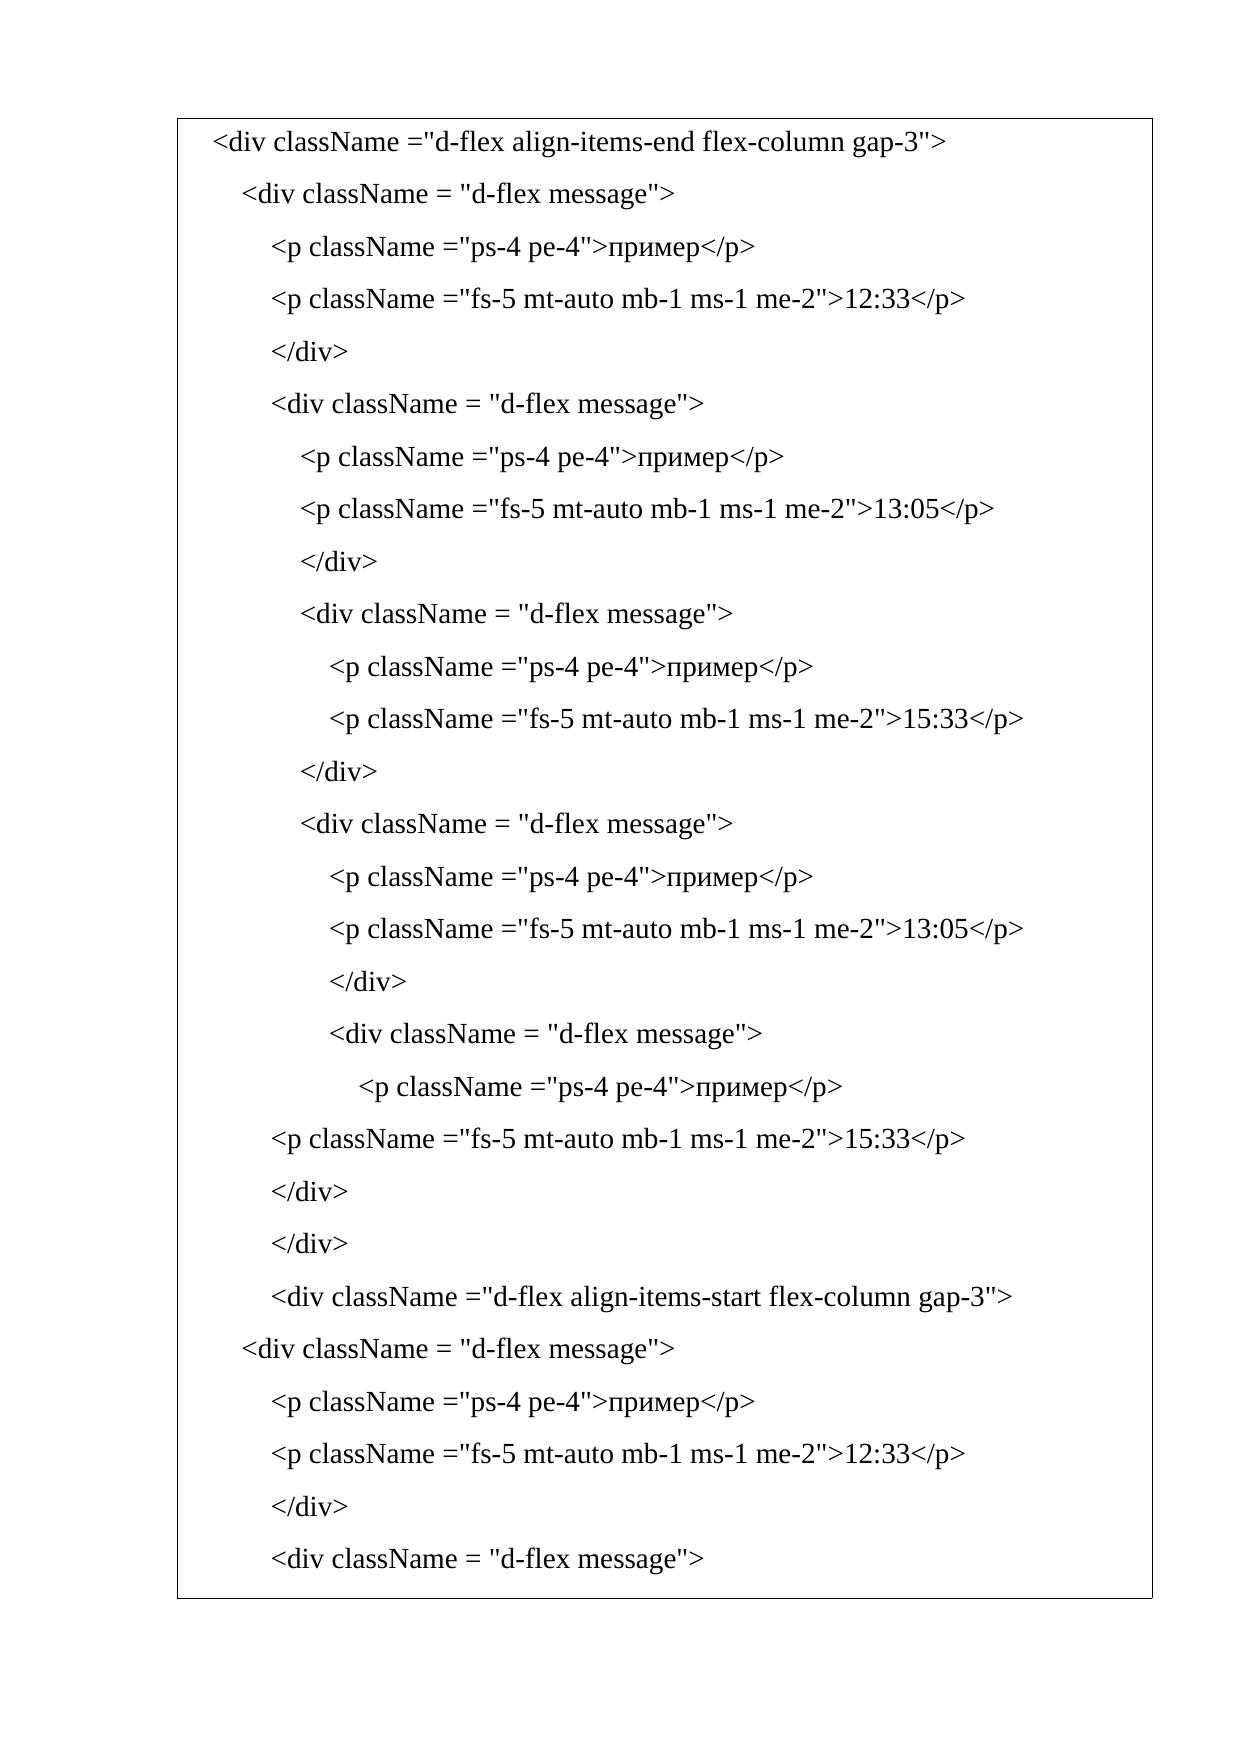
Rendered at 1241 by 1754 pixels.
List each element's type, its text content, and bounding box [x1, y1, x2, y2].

table_header <div className ="d-flex align-items-end flex-column gap-3"> <div className = "d-flex message"> <p className ="ps-4 pe-4">пример</p> <p className ="fs-5 mt-auto mb-1 ms-1 me-2">12:33</p> </div> <div className = "d-flex message"> <p className ="ps-4 pe-4">пример</p> <p className ="fs-5 mt-auto mb-1 ms-1 me-2">13:05</p> </div> <div className = "d-flex message"> <p className ="ps-4 pe-4">пример</p> <p className ="fs-5 mt-auto mb-1 ms-1 me-2">15:33</p> </div> <div className = "d-flex message"> <p className ="ps-4 pe-4">пример</p> <p className ="fs-5 mt-auto mb-1 ms-1 me-2">13:05</p> </div> <div className = "d-flex message"> <p className ="ps-4 pe-4">пример</p> <p className ="fs-5 mt-auto mb-1 ms-1 me-2">15:33</p> </div> </div> <div className ="d-flex align-items-start flex-column gap-3"> <div className = "d-flex message"> <p className ="ps-4 pe-4">пример</p> <p className ="fs-5 mt-auto mb-1 ms-1 me-2">12:33</p> </div> <div className = "d-flex message"> [178, 119, 1152, 1597]
